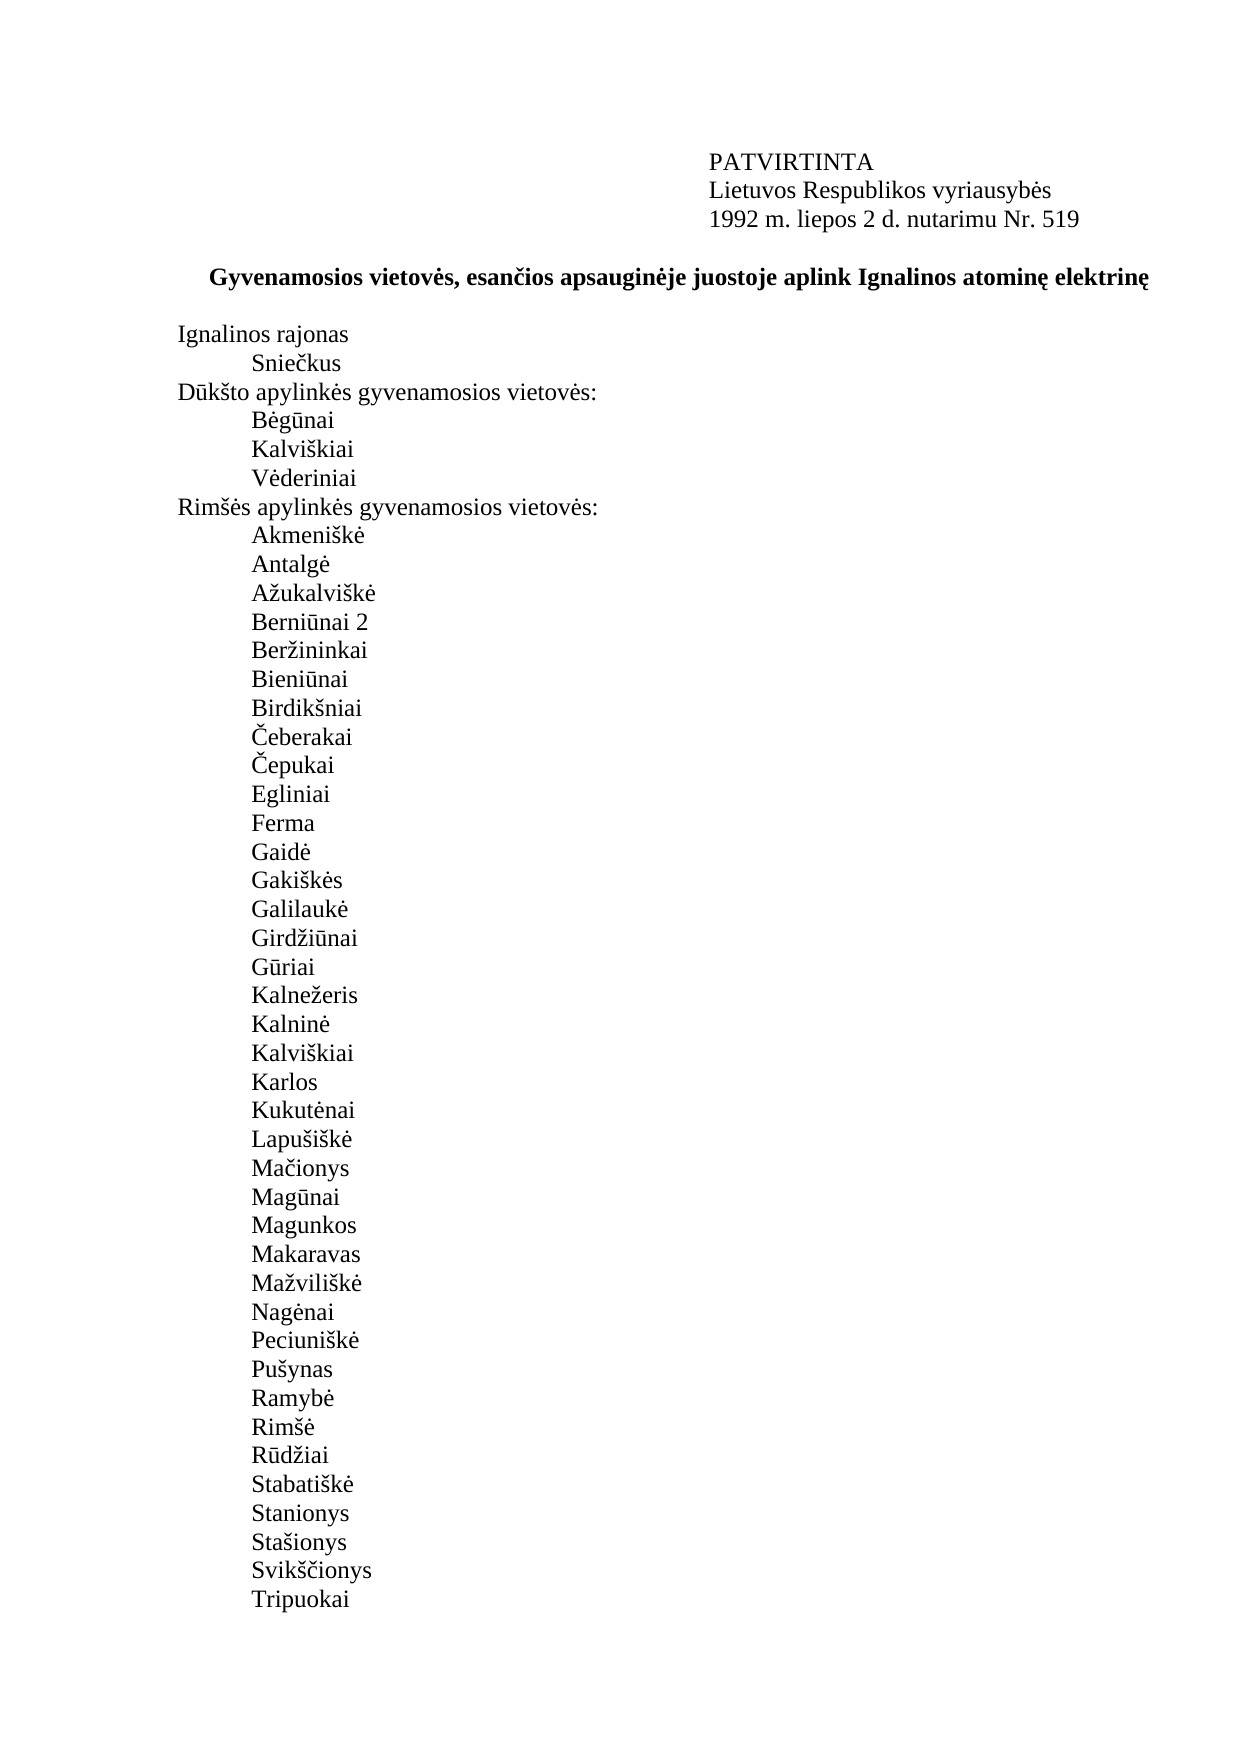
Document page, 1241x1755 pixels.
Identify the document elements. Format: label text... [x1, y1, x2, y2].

text Akmeniškė [177, 521, 1181, 549]
text Birdikšniai [177, 693, 1181, 722]
text Berniūnai 2 [177, 607, 1181, 636]
text Bieniūnai [177, 664, 1181, 693]
text Tripuokai [177, 1584, 1181, 1613]
text Peciuniškė [177, 1326, 1181, 1354]
text Nagėnai [177, 1297, 1181, 1326]
text Lapušiškė [177, 1124, 1181, 1153]
text Antalgė [177, 549, 1181, 578]
text Rimšė [177, 1412, 1181, 1441]
text Gūriai [177, 952, 1181, 981]
text Rimšės apylinkės gyvenamosios vietovės: [177, 492, 1181, 521]
text Kalviškiai [177, 434, 1181, 463]
text Rūdžiai [177, 1441, 1181, 1469]
text Ignalinos rajonas [177, 319, 1181, 348]
text Galilaukė [177, 894, 1181, 923]
text Kalninė [177, 1009, 1181, 1038]
text Kalviškiai [177, 1038, 1181, 1067]
text Mažviliškė [177, 1268, 1181, 1297]
text Stašionys [177, 1527, 1181, 1556]
text Karlos [177, 1067, 1181, 1096]
text Bėgūnai [177, 406, 1181, 434]
text Pušynas [177, 1354, 1181, 1383]
text Makaravas [177, 1239, 1181, 1268]
text Beržininkai [177, 636, 1181, 664]
text Ramybė [177, 1383, 1181, 1412]
text Ferma [177, 808, 1181, 837]
text Čepukai [177, 751, 1181, 779]
text Svikščionys [177, 1556, 1181, 1584]
text Vėderiniai [177, 463, 1181, 492]
text Kukutėnai [177, 1096, 1181, 1124]
text Egliniai [177, 779, 1181, 808]
text Kalnežeris [177, 981, 1181, 1009]
text Gyvenamosios vietovės, esančios apsauginėje juostoje aplink Ignalinos atominę elektrinę [177, 262, 1181, 291]
text Girdžiūnai [177, 923, 1181, 952]
text Gaidė [177, 837, 1181, 866]
text Magunkos [177, 1211, 1181, 1239]
text Gakiškės [177, 866, 1181, 894]
text Čeberakai [177, 722, 1181, 751]
text Dūkšto apylinkės gyvenamosios vietovės: [177, 377, 1181, 406]
text PATVIRTINTA [177, 147, 1181, 176]
text Sniečkus [177, 348, 1181, 377]
text Stabatiškė [177, 1469, 1181, 1498]
text Lietuvos Respublikos vyriausybės [177, 176, 1181, 204]
text Stanionys [177, 1498, 1181, 1527]
text Magūnai [177, 1182, 1181, 1211]
text 1992 m. liepos 2 d. nutarimu Nr. 519 [177, 204, 1181, 233]
text Ažukalviškė [177, 578, 1181, 607]
text Mačionys [177, 1153, 1181, 1182]
